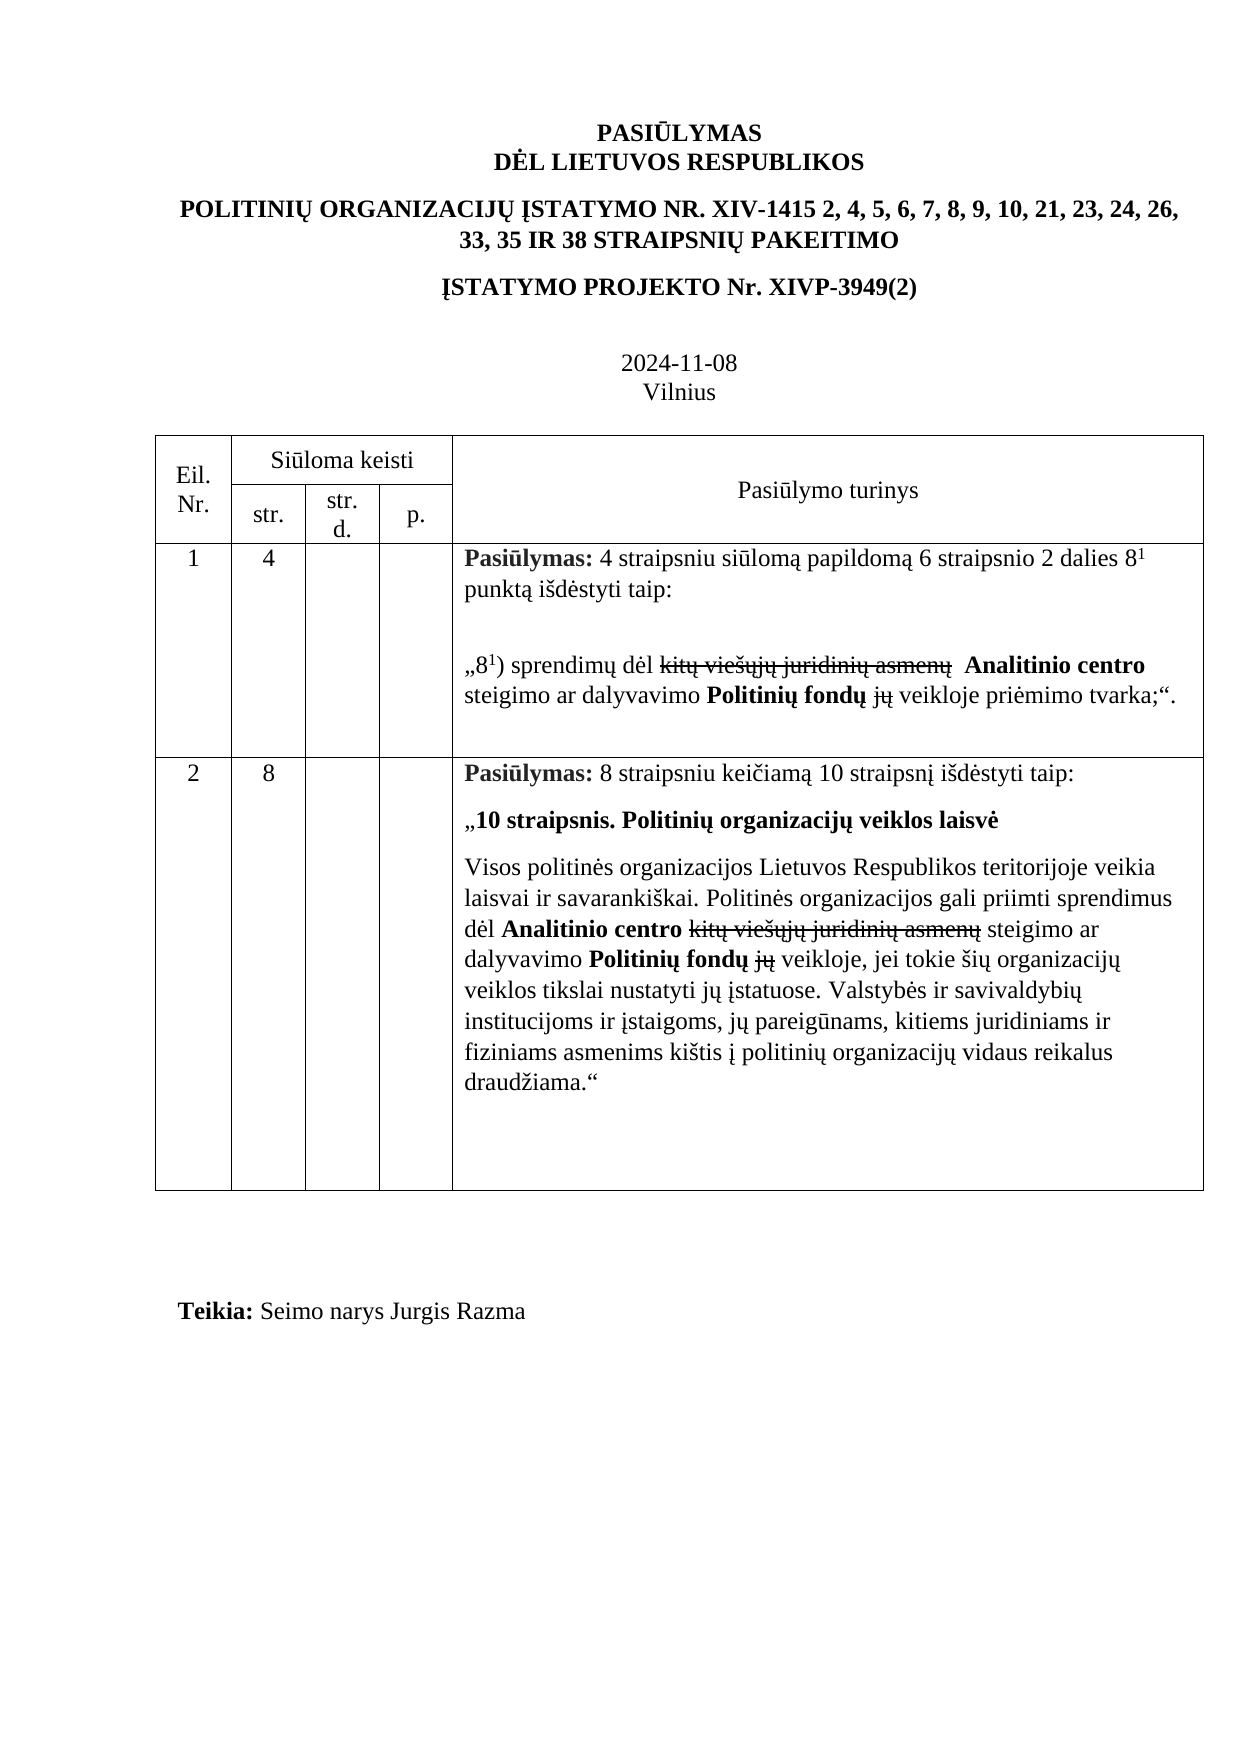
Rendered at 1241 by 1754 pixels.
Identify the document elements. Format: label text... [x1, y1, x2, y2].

table_cell [306, 758, 379, 1190]
text DĖL LIETUVOS RESPUBLIKOS [177, 147, 1181, 176]
text POLITINIŲ ORGANIZACIJŲ ĮSTATYMO NR. XIV-1415 2, 4, 5, 6, 7, 8, 9, 10, 21, 23, 24, 26, 33, 35 IR 38 STRAIPSNIŲ PAKEITIMO [177, 194, 1181, 254]
table_cell p. [380, 485, 452, 542]
table_cell 4 [232, 544, 305, 757]
text 2024-11-08 [177, 348, 1181, 377]
text Vilnius [177, 377, 1181, 406]
text Teikia: Seimo narys Jurgis Razma [177, 1296, 1181, 1325]
table_header Siūloma keisti [232, 436, 452, 484]
table_header Pasiūlymo turinys [453, 436, 1203, 542]
text PASIŪLYMAS [177, 118, 1181, 147]
table_cell [306, 544, 379, 757]
table_cell Pasiūlymas: 4 straipsniu siūlomą papildomą 6 straipsnio 2 dalies 81 punktą išdėstyti taip: „81) sprendimų dėl kitų viešųjų juridinių asmenų Analitinio centro steigimo ar dalyvavimo Politinių fondų jų veikloje priėmimo tvarka;“. [453, 544, 1203, 757]
text ĮSTATYMO PROJEKTO Nr. XIVP-3949(2) [177, 272, 1181, 301]
table_cell str. d. [306, 485, 379, 542]
table_cell 8 [232, 758, 305, 1190]
table_header Eil. Nr. [156, 436, 231, 542]
table_cell [380, 544, 452, 757]
table_cell Pasiūlymas: 8 straipsniu keičiamą 10 straipsnį išdėstyti taip: „10 straipsnis. Politinių organizacijų veiklos laisvė Visos politinės organizacijos Lietuvos Respublikos teritorijoje veikia laisvai ir savarankiškai. Politinės organizacijos gali priimti sprendimus dėl Analitinio centro kitų viešųjų juridinių asmenų steigimo ar dalyvavimo Politinių fondų jų veikloje, jei tokie šių organizacijų veiklos tikslai nustatyti jų įstatuose. Valstybės ir savivaldybių institucijoms ir įstaigoms, jų pareigūnams, kitiems juridiniams ir fiziniams asmenims kištis į politinių organizacijų vidaus reikalus draudžiama.“ [453, 758, 1203, 1190]
table_cell 2 [156, 758, 231, 1190]
table_cell [380, 758, 452, 1190]
table_cell str. [232, 485, 305, 542]
table_cell 1 [156, 544, 231, 757]
